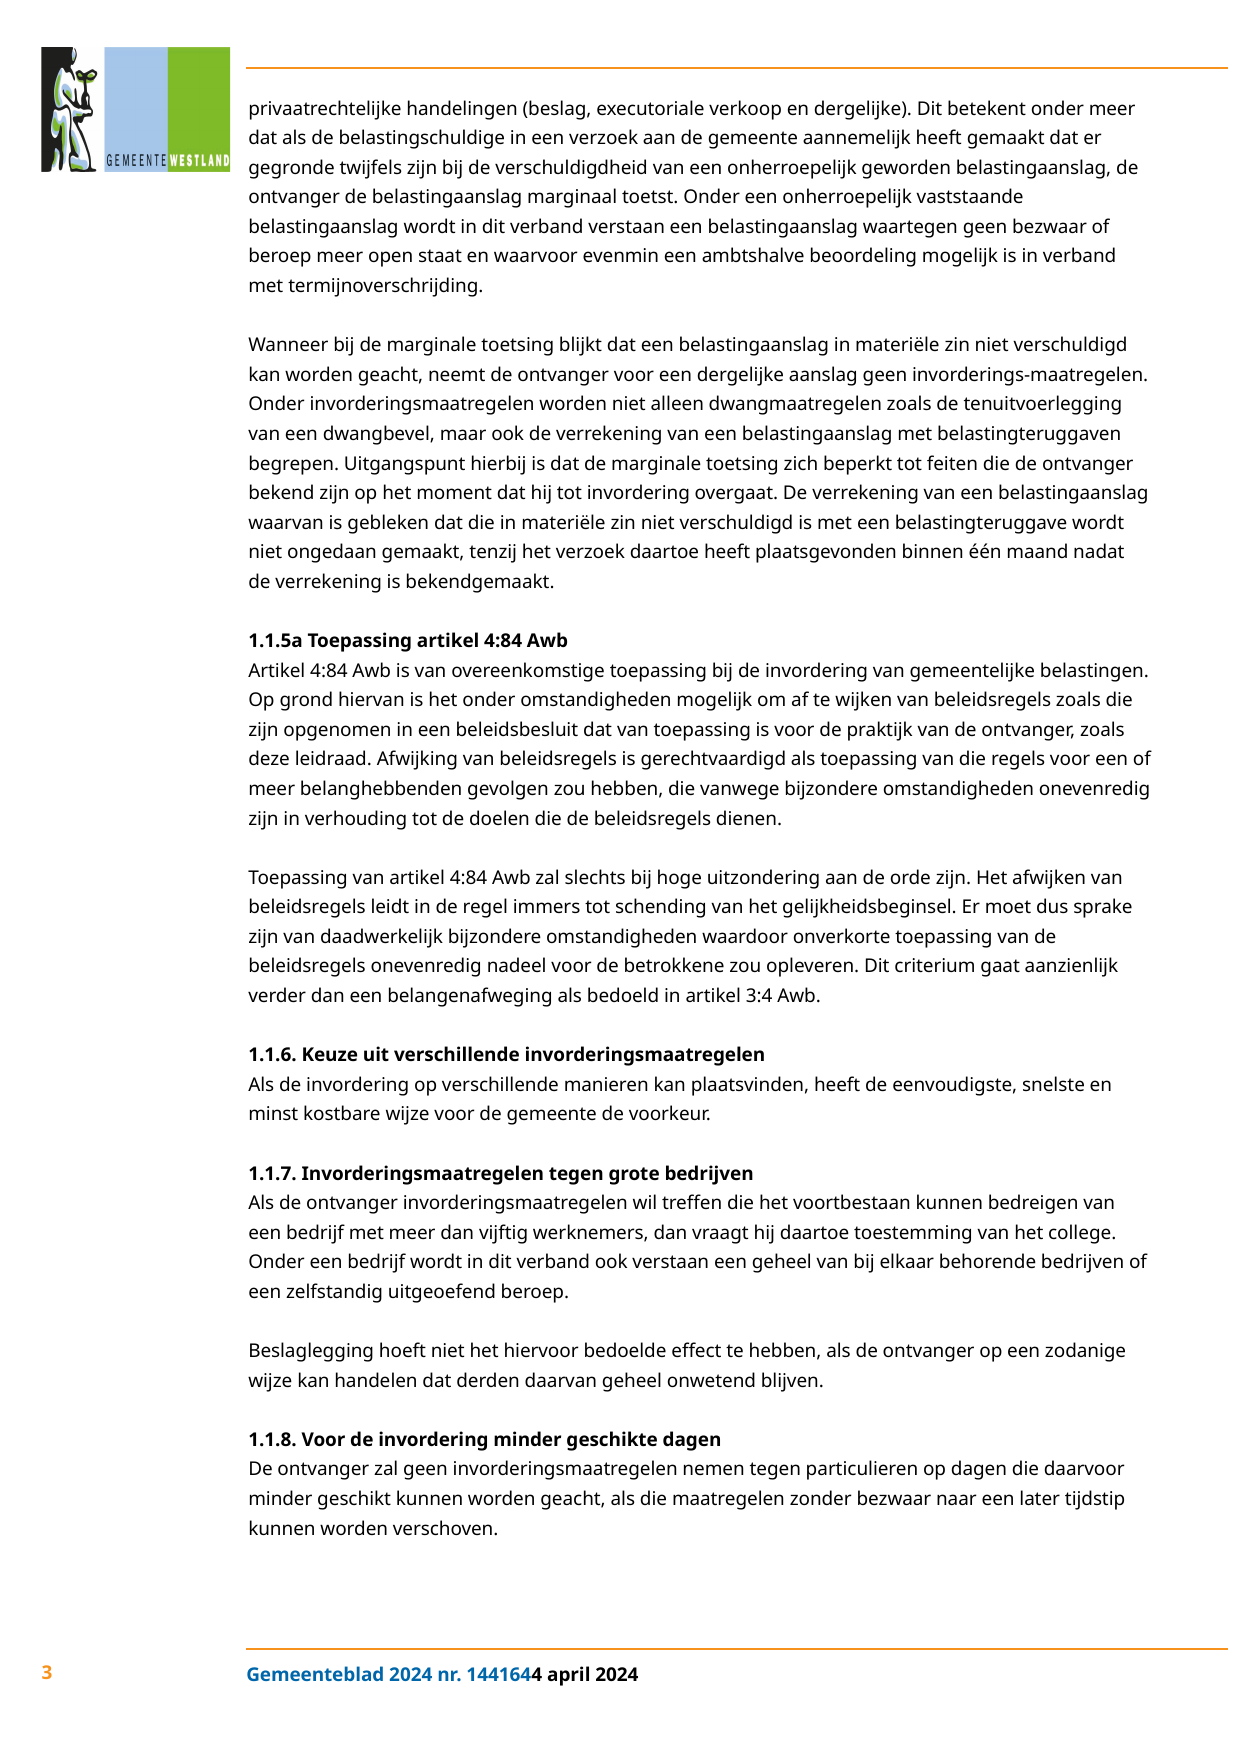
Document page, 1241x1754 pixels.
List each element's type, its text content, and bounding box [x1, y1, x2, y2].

text De ontvanger zal geen invorderingsmaatregelen nemen tegen particulieren op dagen die daarvoor minder geschikt kunnen worden geacht, als die maatregelen zonder bezwaar naar een later tijdstip kunnen worden verschoven. [248, 1456, 1152, 1541]
picture [41, 47, 231, 172]
text Als de ontvanger invorderingsmaatregelen wil treffen die het voortbestaan kunnen bedreigen van een bedrijf met meer dan vijftig werknemers, dan vraagt hij daartoe toestemming van het college. Onder een bedrijf wordt in dit verband ook verstaan een geheel van bij elkaar behorende bedrijven of een zelfstandig uitgeoefend beroep. [248, 1189, 1152, 1304]
text Artikel 4:84 Awb is van overeenkomstige toepassing bij de invordering van gemeentelijke belastingen. Op grond hiervan is het onder omstandigheden mogelijk om af te wijken van beleidsregels zoals die zijn opgenomen in een beleidsbesluit dat van toepassing is voor de praktijk van de ontvanger, zoals deze leidraad. Afwijking van beleidsregels is gerechtvaardigd als toepassing van die regels voor een of meer belanghebbenden gevolgen zou hebben, die vanwege bijzondere omstandigheden onevenredig zijn in verhouding tot de doelen die de beleidsregels dienen. [248, 657, 1152, 831]
text 1.1.6. Keuze uit verschillende invorderingsmaatregelen [248, 1041, 1152, 1067]
text 1.1.5a Toepassing artikel 4:84 Awb [248, 627, 1152, 653]
text Toepassing van artikel 4:84 Awb zal slechts bij hoge uitzondering aan de orde zijn. Het afwijken van beleidsregels leidt in de regel immers tot schending van het gelijkheidsbeginsel. Er moet dus sprake zijn van daadwerkelijk bijzondere omstandigheden waardoor onverkorte toepassing van de beleidsregels onevenredig nadeel voor de betrokkene zou opleveren. Dit criterium gaat aanzienlijk verder dan een belangenafweging als bedoeld in artikel 3:4 Awb. [248, 864, 1152, 1008]
text Beslaglegging hoeft niet het hiervoor bedoelde effect te hebben, als de ontvanger op een zodanige wijze kan handelen dat derden daarvan geheel onwetend blijven. [248, 1337, 1152, 1393]
text 1.1.8. Voor de invordering minder geschikte dagen [248, 1426, 1152, 1452]
text privaatrechtelijke handelingen (beslag, executoriale verkoop en dergelijke). Dit betekent onder meer dat als de belastingschuldige in een verzoek aan de gemeente aannemelijk heeft gemaakt dat er gegronde twijfels zijn bij de verschuldigdheid van een onherroepelijk geworden belastingaanslag, de ontvanger de belastingaanslag marginaal toetst. Onder een onherroepelijk vaststaande belastingaanslag wordt in dit verband verstaan een belastingaanslag waartegen geen bezwaar of beroep meer open staat en waarvoor evenmin een ambtshalve beoordeling mogelijk is in verband met termijnoverschrijding. [248, 95, 1152, 298]
text Wanneer bij de marginale toetsing blijkt dat een belastingaanslag in materiële zin niet verschuldigd kan worden geacht, neemt de ontvanger voor een dergelijke aanslag geen invorderings-maatregelen. Onder invorderingsmaatregelen worden niet alleen dwangmaatregelen zoals de tenuitvoerlegging van een dwangbevel, maar ook de verrekening van een belastingaanslag met belastingteruggaven begrepen. Uitgangspunt hierbij is dat de marginale toetsing zich beperkt tot feiten die de ontvanger bekend zijn op het moment dat hij tot invordering overgaat. De verrekening van een belastingaanslag waarvan is gebleken dat die in materiële zin niet verschuldigd is met een belastingteruggave wordt niet ongedaan gemaakt, tenzij het verzoek daartoe heeft plaatsgevonden binnen één maand nadat de verrekening is bekendgemaakt. [248, 331, 1152, 594]
text 1.1.7. Invorderingsmaatregelen tegen grote bedrijven [248, 1160, 1152, 1186]
text Als de invordering op verschillende manieren kan plaatsvinden, heeft de eenvoudigste, snelste en minst kostbare wijze voor de gemeente de voorkeur. [248, 1071, 1152, 1126]
